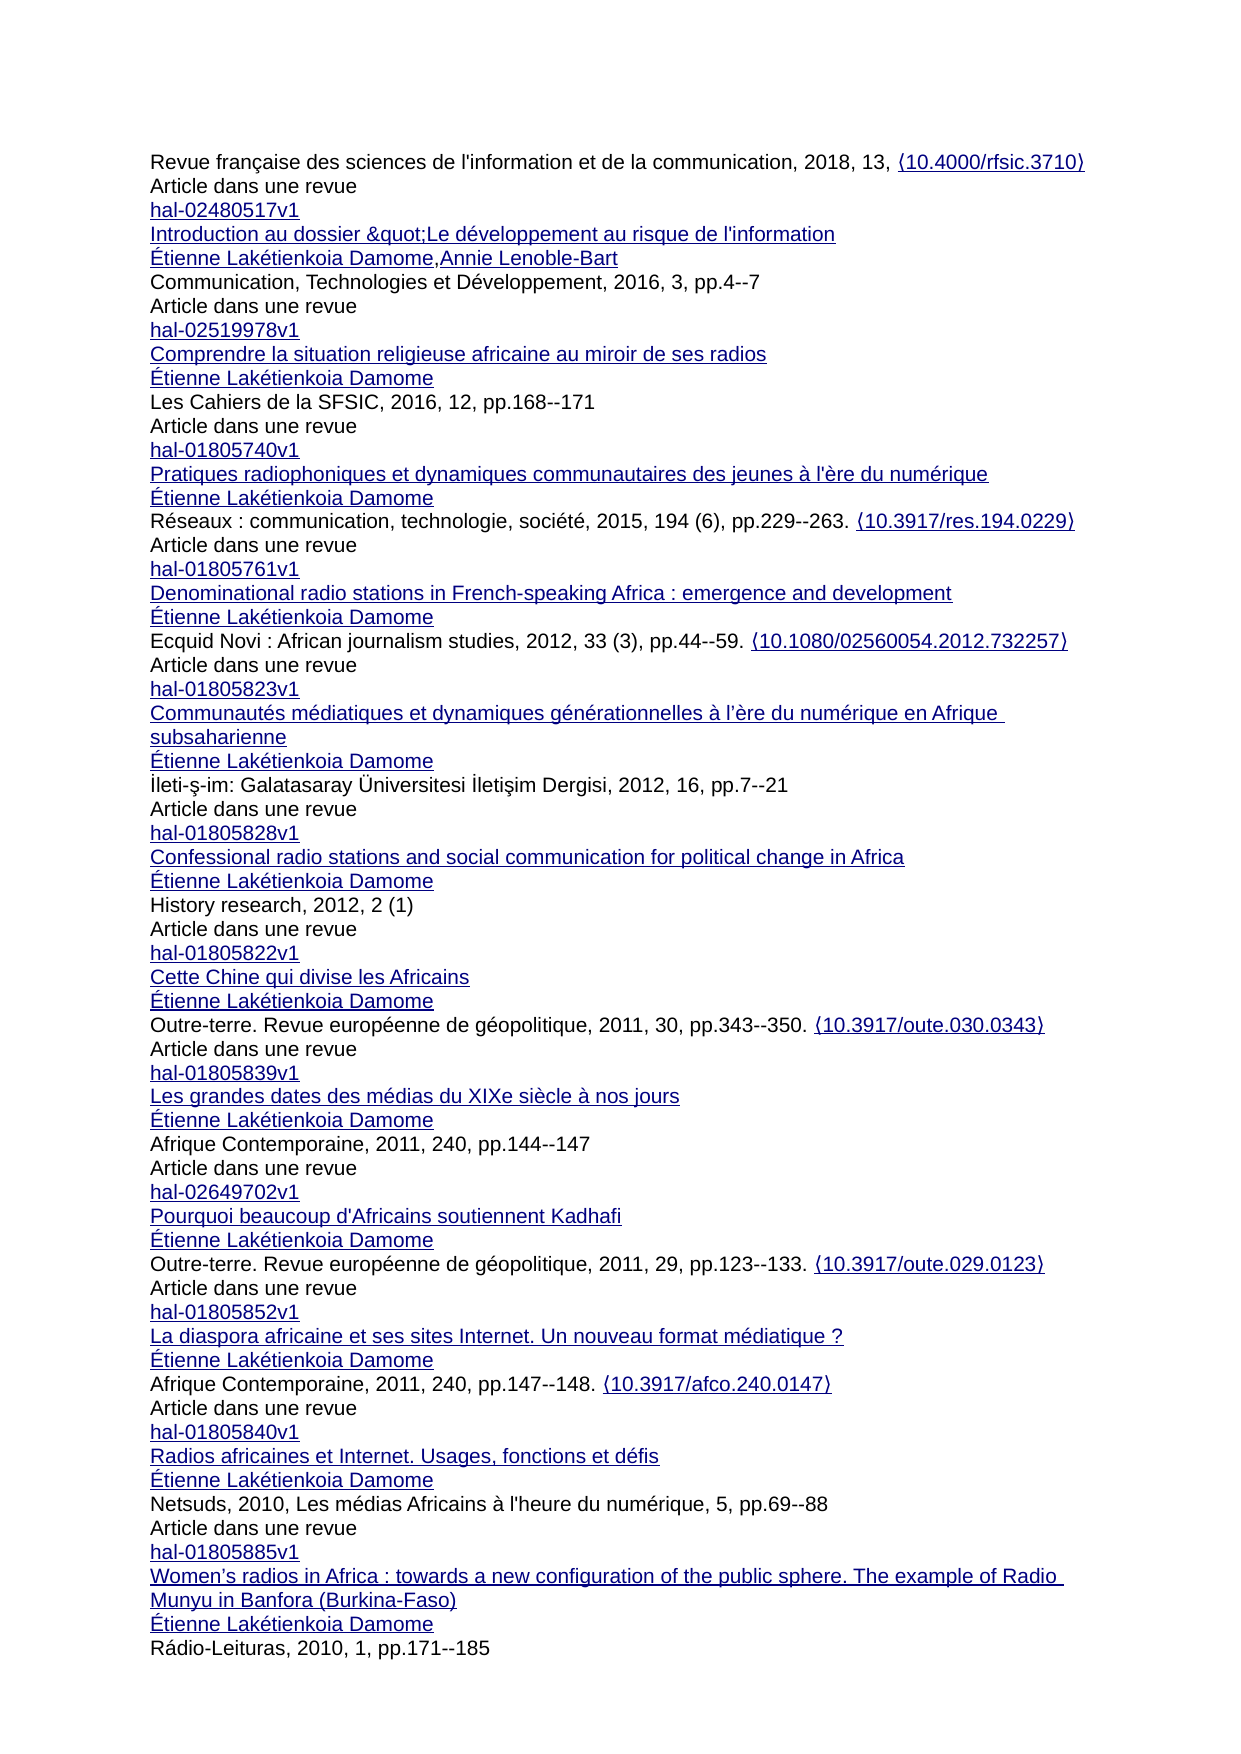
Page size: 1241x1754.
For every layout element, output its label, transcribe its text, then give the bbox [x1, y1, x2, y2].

table_cell Revue française des sciences de l'information et de la communication, 2018, 13, ⟨10.4000/rfsic.3710⟩ Article dans une revue hal-02480517v1 [150, 150, 1090, 222]
table_cell Pourquoi beaucoup d'Africains soutiennent Kadhafi Étienne Lakétienkoia Damome Outre-terre. Revue européenne de géopolitique, 2011, 29, pp.123--133. ⟨10.3917/oute.029.0123⟩ Article dans une revue hal-01805852v1 [150, 1204, 1090, 1324]
table_cell Denominational radio stations in French-speaking Africa : emergence and development Étienne Lakétienkoia Damome Ecquid Novi : African journalism studies, 2012, 33 (3), pp.44--59. ⟨10.1080/02560054.2012.732257⟩ Article dans une revue hal-01805823v1 [150, 581, 1090, 701]
table_cell Les grandes dates des médias du XIXe siècle à nos jours Étienne Lakétienkoia Damome Afrique Contemporaine, 2011, 240, pp.144--147 Article dans une revue hal-02649702v1 [150, 1084, 1090, 1204]
table_cell Women’s radios in Africa : towards a new configuration of the public sphere. The example of Radio Munyu in Banfora (Burkina-Faso) Étienne Lakétienkoia Damome Rádio-Leituras, 2010, 1, pp.171--185 [150, 1564, 1090, 1659]
table_cell Pratiques radiophoniques et dynamiques communautaires des jeunes à l'ère du numérique Étienne Lakétienkoia Damome Réseaux : communication, technologie, société, 2015, 194 (6), pp.229--263. ⟨10.3917/res.194.0229⟩ Article dans une revue hal-01805761v1 [150, 461, 1090, 581]
table_cell Radios africaines et Internet. Usages, fonctions et défis Étienne Lakétienkoia Damome Netsuds, 2010, Les médias Africains à l'heure du numérique, 5, pp.69--88 Article dans une revue hal-01805885v1 [150, 1444, 1090, 1563]
table_cell La diaspora africaine et ses sites Internet. Un nouveau format médiatique ? Étienne Lakétienkoia Damome Afrique Contemporaine, 2011, 240, pp.147--148. ⟨10.3917/afco.240.0147⟩ Article dans une revue hal-01805840v1 [150, 1324, 1090, 1444]
table_cell Communautés médiatiques et dynamiques générationnelles à l’ère du numérique en Afrique subsaharienne Étienne Lakétienkoia Damome İleti-ş-im: Galatasaray Üniversitesi İletişim Dergisi, 2012, 16, pp.7--21 Article dans une revue hal-01805828v1 [150, 701, 1090, 845]
table_cell Comprendre la situation religieuse africaine au miroir de ses radios Étienne Lakétienkoia Damome Les Cahiers de la SFSIC, 2016, 12, pp.168--171 Article dans une revue hal-01805740v1 [150, 342, 1090, 461]
table_cell Cette Chine qui divise les Africains Étienne Lakétienkoia Damome Outre-terre. Revue européenne de géopolitique, 2011, 30, pp.343--350. ⟨10.3917/oute.030.0343⟩ Article dans une revue hal-01805839v1 [150, 965, 1090, 1084]
table_cell Confessional radio stations and social communication for political change in Africa Étienne Lakétienkoia Damome History research, 2012, 2 (1) Article dans une revue hal-01805822v1 [150, 845, 1090, 964]
table_cell Introduction au dossier &quot;Le développement au risque de l'information Étienne Lakétienkoia Damome,Annie Lenoble-Bart Communication, Technologies et Développement, 2016, 3, pp.4--7 Article dans une revue hal-02519978v1 [150, 222, 1090, 342]
